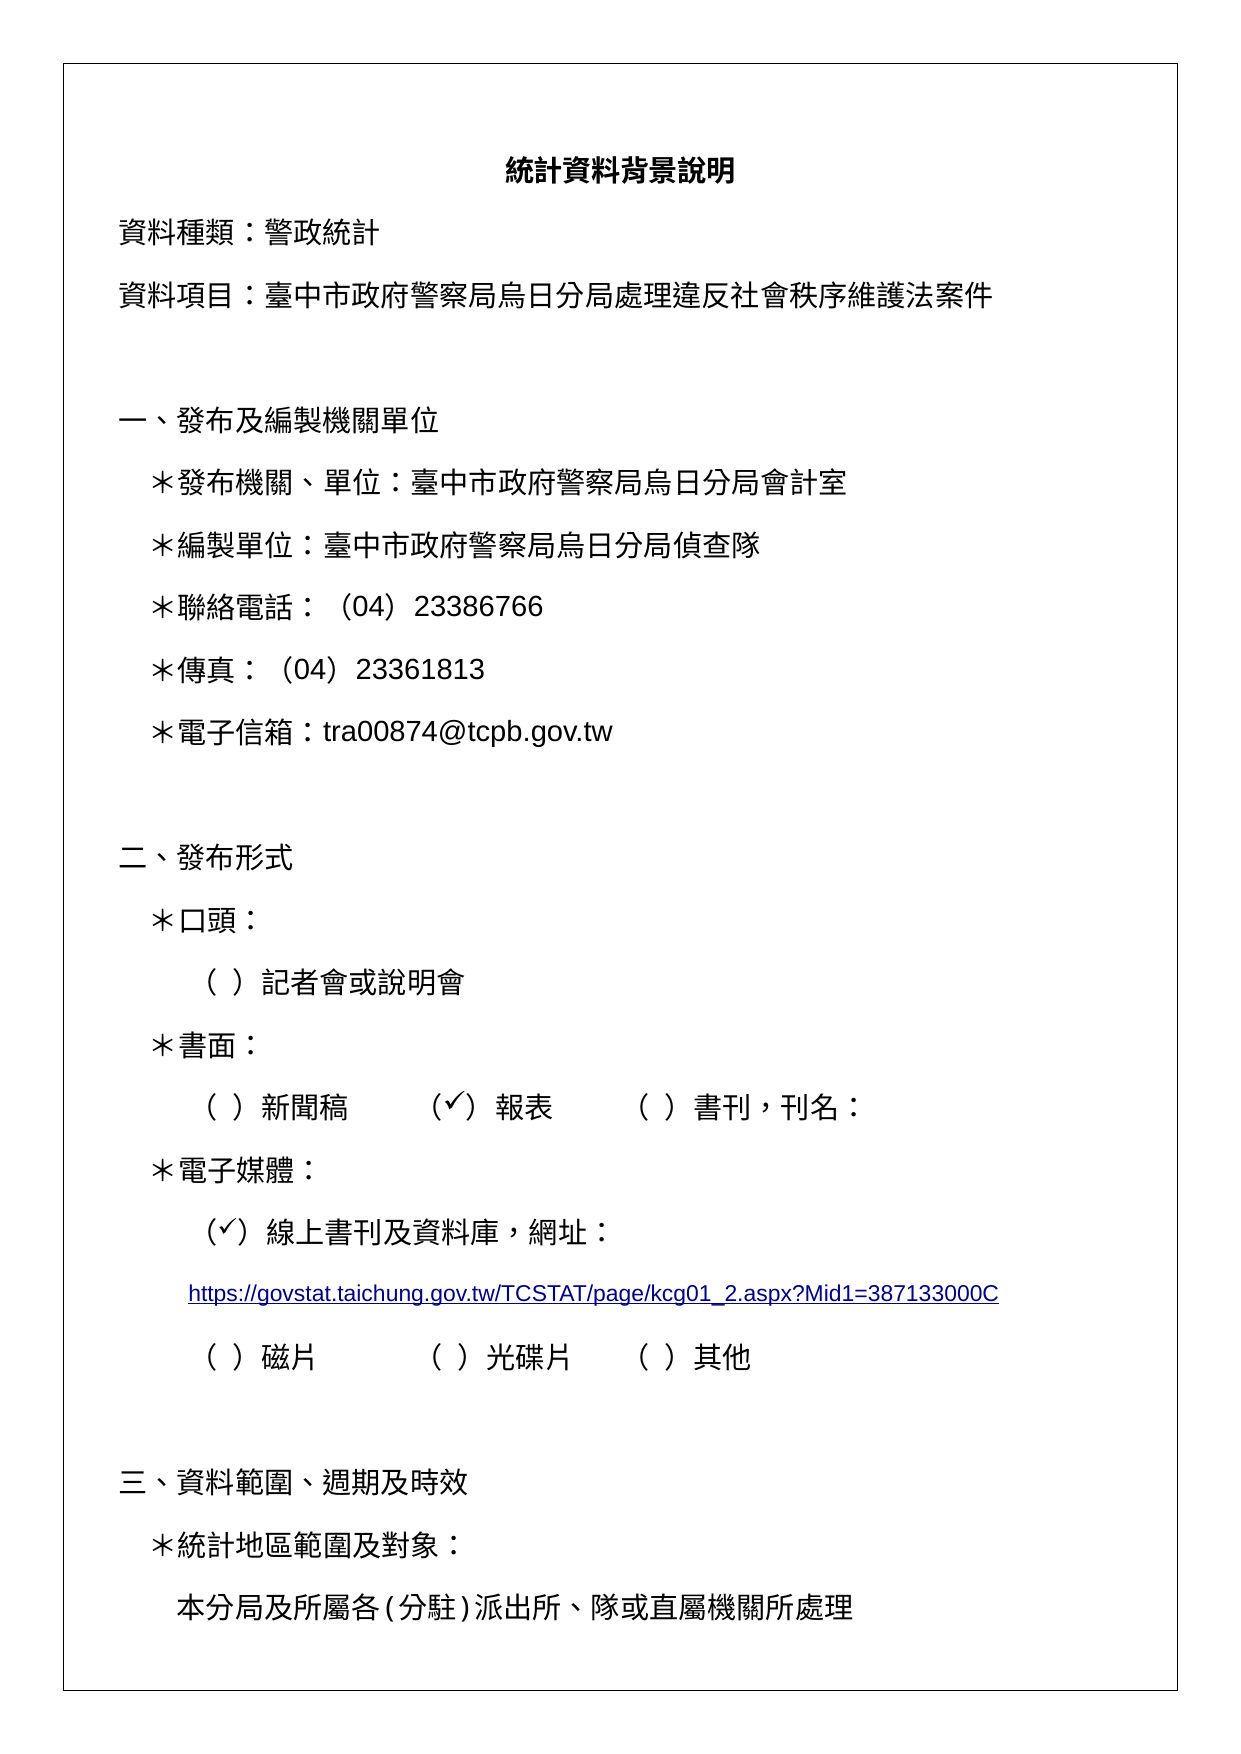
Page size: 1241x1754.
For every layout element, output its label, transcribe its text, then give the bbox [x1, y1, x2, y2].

text ＊發布機關、單位：臺中市政府警察局烏日分局會計室 [148, 439, 1122, 502]
text ＊口頭： [149, 877, 1122, 939]
text 二、發布形式 [118, 814, 1122, 877]
text ＊書面： [149, 1002, 1122, 1064]
text （ ）磁片 （ ）光碟片 （ ）其他 [188, 1314, 1156, 1377]
text ＊傳真：（04）23361813 [148, 627, 1122, 689]
text https://govstat.taichung.gov.tw/TCSTAT/page/kcg01_2.aspx?Mid1=387133000C [188, 1252, 1156, 1314]
text 資料項目：臺中市政府警察局烏日分局處理違反社會秩序維護法案件 [118, 252, 1122, 314]
text （ ）新聞稿 （P）報表 （ ）書刊，刊名： [188, 1064, 1156, 1127]
text （P）線上書刊及資料庫，網址： [188, 1189, 1156, 1252]
text 本分局及所屬各(分駐)派出所、隊或直屬機關所處理 [118, 1564, 1122, 1627]
text ＊統計地區範圍及對象： [148, 1502, 1122, 1564]
text 資料種類：警政統計 [118, 189, 1122, 252]
text 一、發布及編製機關單位 [118, 377, 1122, 439]
text ＊電子信箱：tra00874@tcpb.gov.tw [148, 689, 1122, 752]
text ＊聯絡電話：（04）23386766 [148, 564, 1122, 627]
text （ ）記者會或說明會 [188, 939, 1156, 1002]
text ＊電子媒體： [149, 1127, 1122, 1189]
text ＊編製單位：臺中市政府警察局烏日分局偵查隊 [148, 502, 1122, 564]
text 統計資料背景說明 [118, 127, 1122, 189]
text 三、資料範圍、週期及時效 [118, 1439, 1122, 1502]
